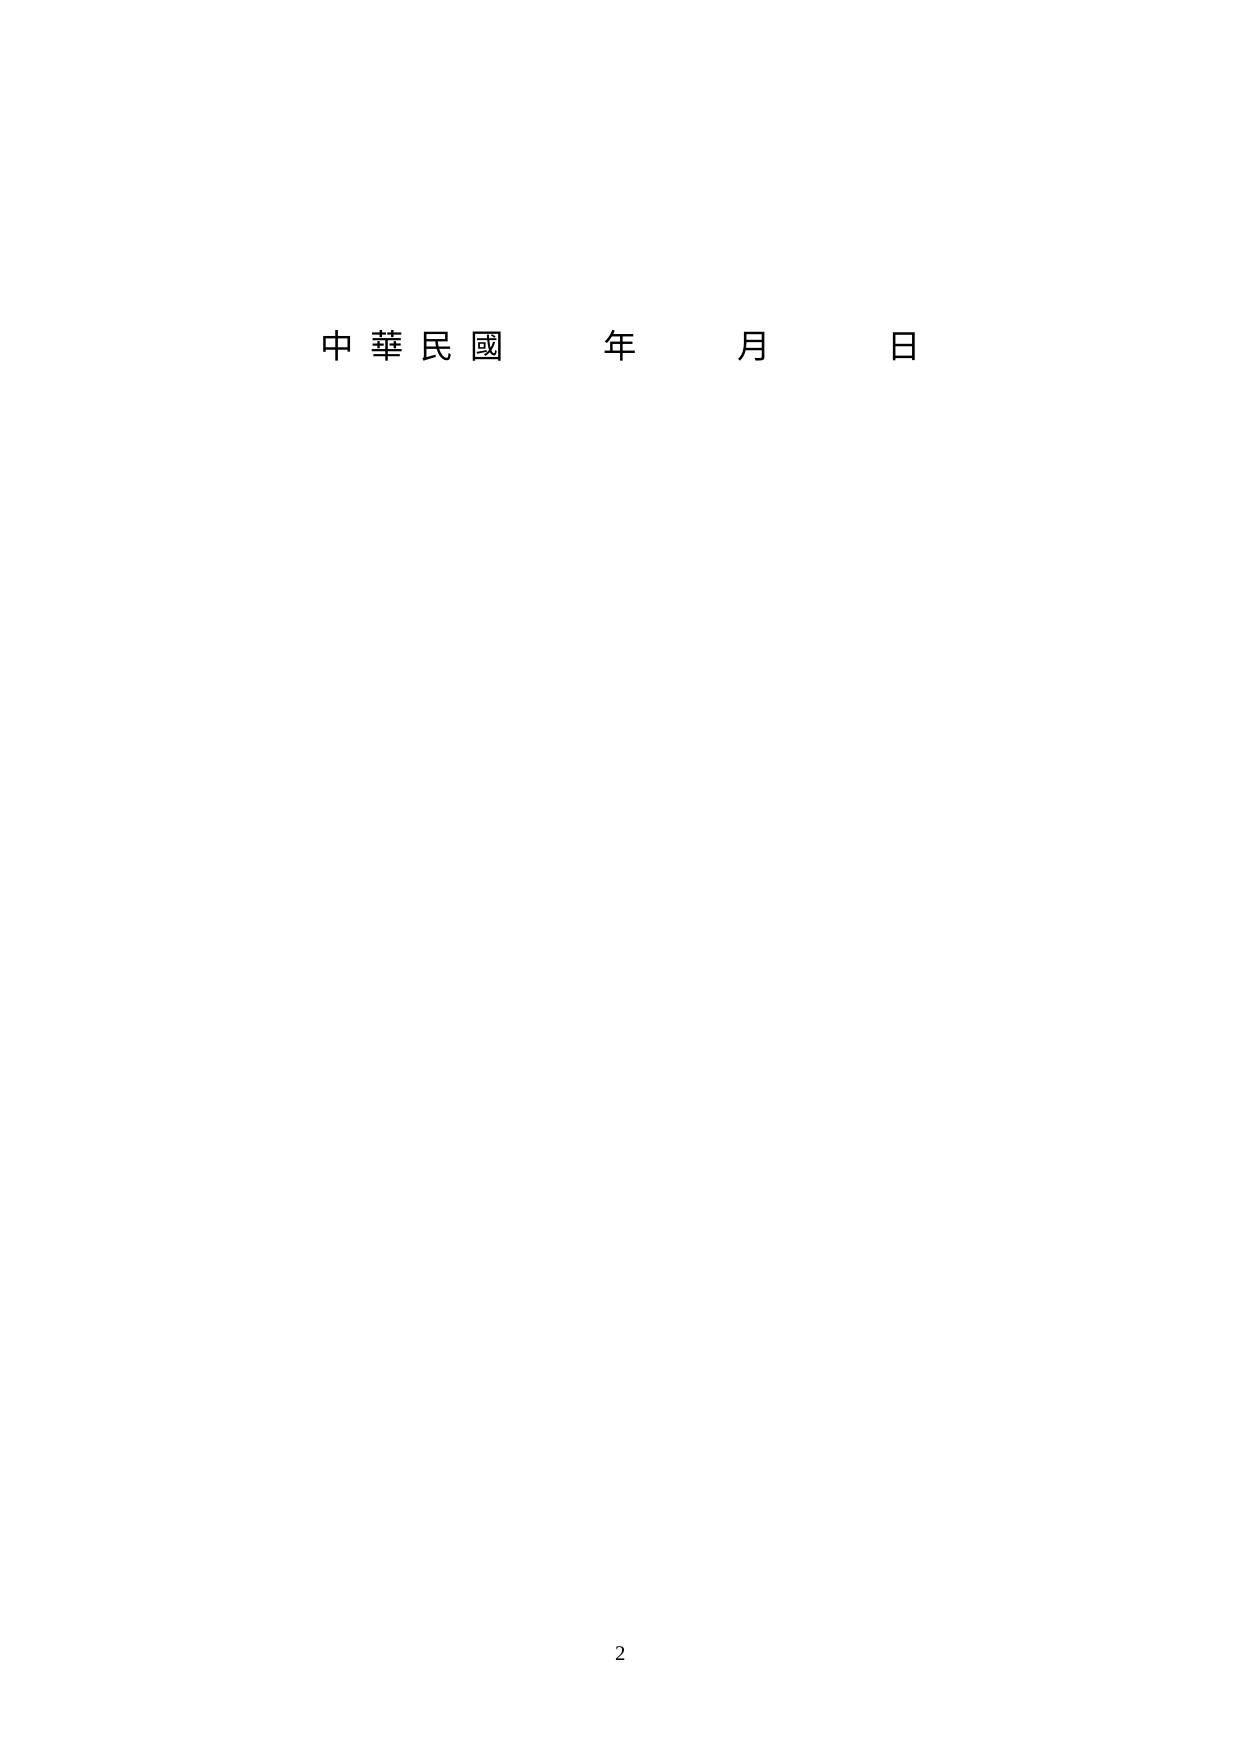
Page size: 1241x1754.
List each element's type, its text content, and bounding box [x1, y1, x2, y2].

text 中 華 民 國 年 月 日 [94, 302, 1146, 365]
